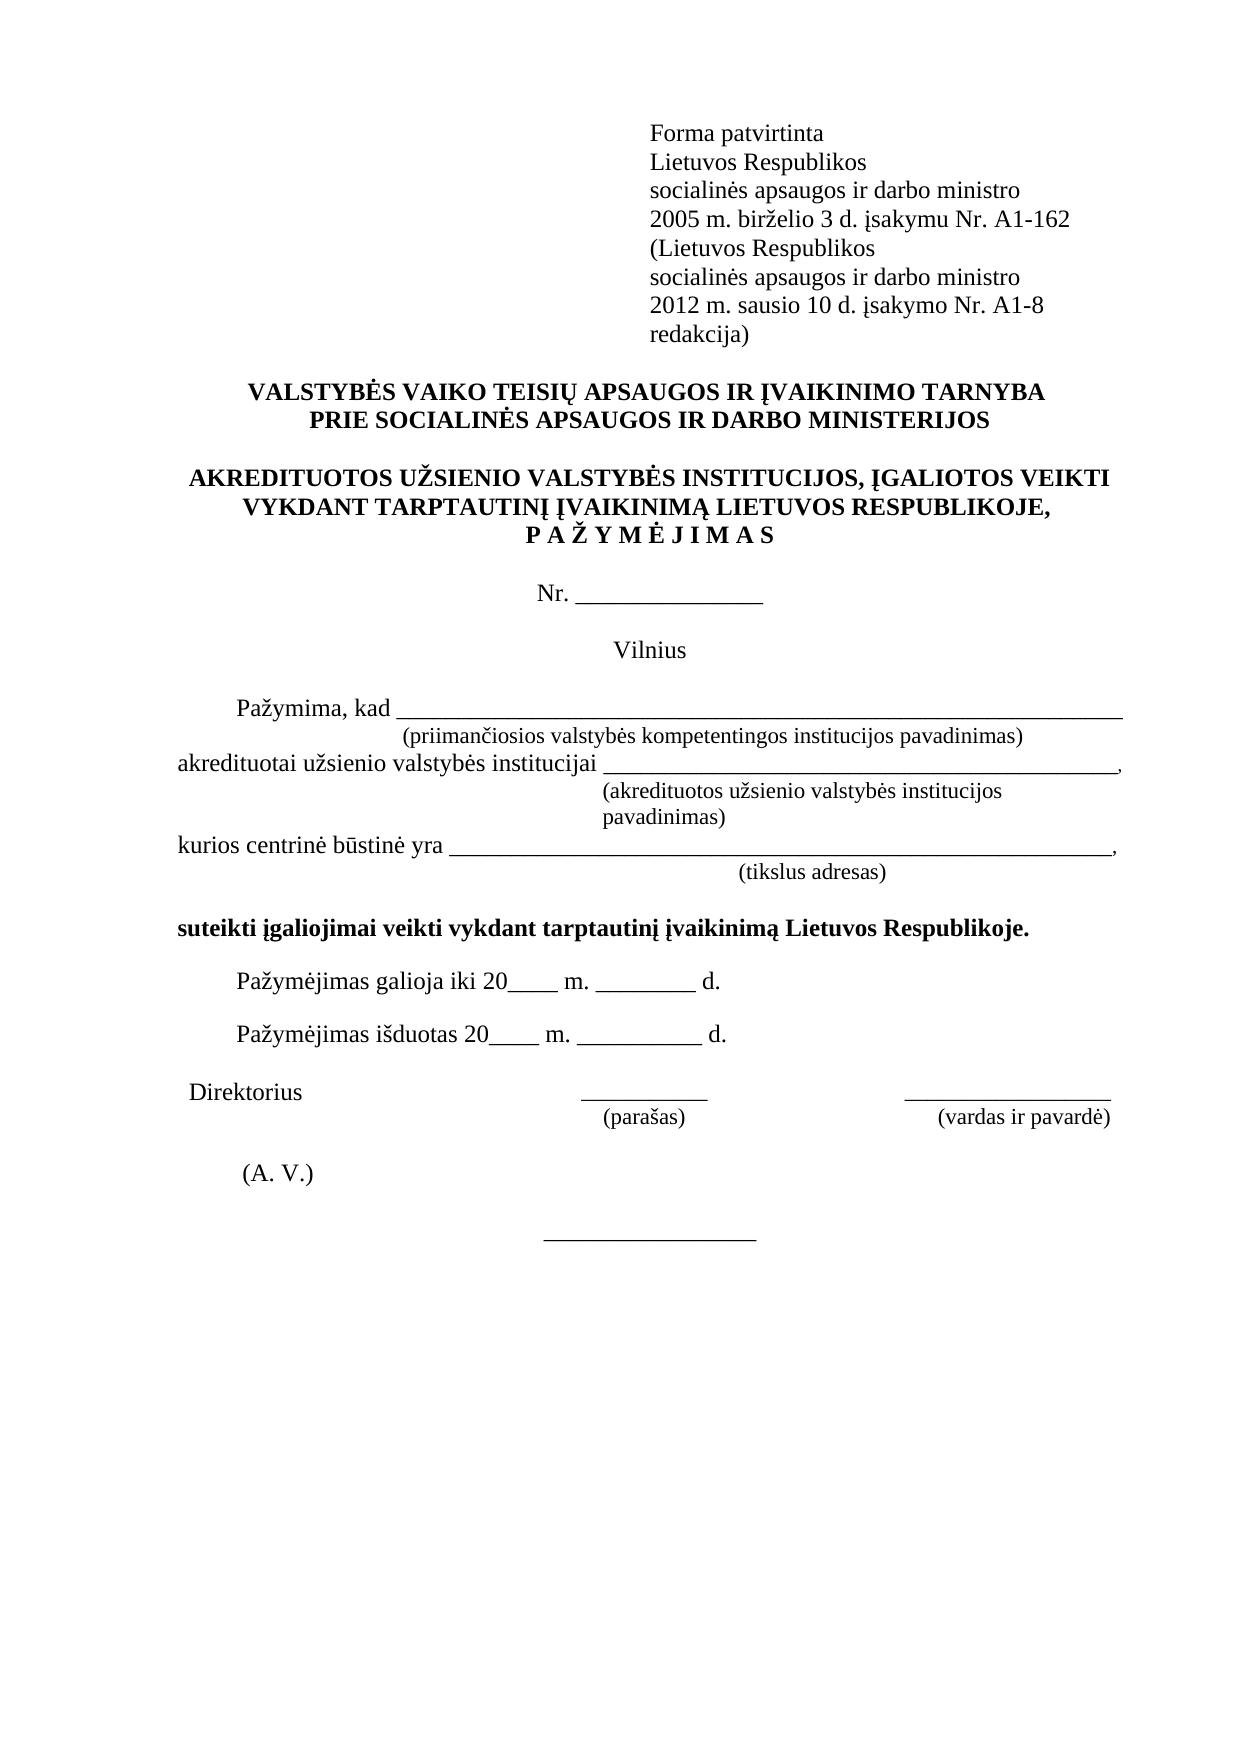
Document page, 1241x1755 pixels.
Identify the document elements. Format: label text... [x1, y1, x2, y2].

table_header Direktorius [177, 1077, 488, 1129]
text Nr. _______________ [177, 578, 1122, 607]
text VALSTYBĖS VAIKO TEISIŲ APSAUGOS IR ĮVAIKINIMO TARNYBA [177, 377, 1122, 406]
text Forma patvirtinta [649, 118, 1122, 147]
text (tikslus adresas) [452, 858, 1122, 885]
table_header ___________ (parašas) [488, 1077, 800, 1129]
text Vilnius [177, 636, 1122, 664]
text suteikti įgaliojimai veikti vykdant tarptautinį įvaikinimą Lietuvos Respublikoje. [177, 913, 1122, 942]
text Pažymima, kad [177, 693, 1122, 722]
text 2012 m. sausio 10 d. įsakymo Nr. A1-8 [649, 291, 1122, 319]
text _________________ [177, 1216, 1122, 1244]
text AKREDITUOTOS UŽSIENIO VALSTYBĖS INSTITUCIJOS, ĮGALIOTOS VEIKTI VYKDANT TARPTAUTINĮ ĮVAIKINIMĄ LIETUVOS RESPUBLIKOJE, P A Ž Y M Ė J I M A S [177, 463, 1122, 549]
text PRIE SOCIALINĖS APSAUGOS IR DARBO MINISTERIJOS [177, 406, 1122, 434]
text Pažymėjimas galioja iki 20____ m. ________ d. [177, 966, 1122, 995]
text Pažymėjimas išduotas 20____ m. __________ d. [177, 1019, 1122, 1048]
text (A. V.) [177, 1158, 1122, 1187]
table_header __________________ (vardas ir pavardė) [800, 1077, 1122, 1129]
text (Lietuvos Respublikos [649, 233, 1122, 262]
text (priimančiosios valstybės kompetentingos institucijos pavadinimas) [402, 722, 1122, 748]
text socialinės apsaugos ir darbo ministro [649, 176, 1122, 204]
text (akredituotos užsienio valstybės institucijos pavadinimas) [602, 777, 1122, 830]
text akredituotai užsienio valstybės institucijai , [177, 748, 1122, 777]
text Lietuvos Respublikos [649, 147, 1122, 176]
text kurios centrinė būstinė yra , [177, 830, 1122, 858]
text redakcija) [649, 319, 1122, 348]
text 2005 m. birželio 3 d. įsakymu Nr. A1-162 [649, 204, 1122, 233]
text socialinės apsaugos ir darbo ministro [649, 262, 1122, 291]
